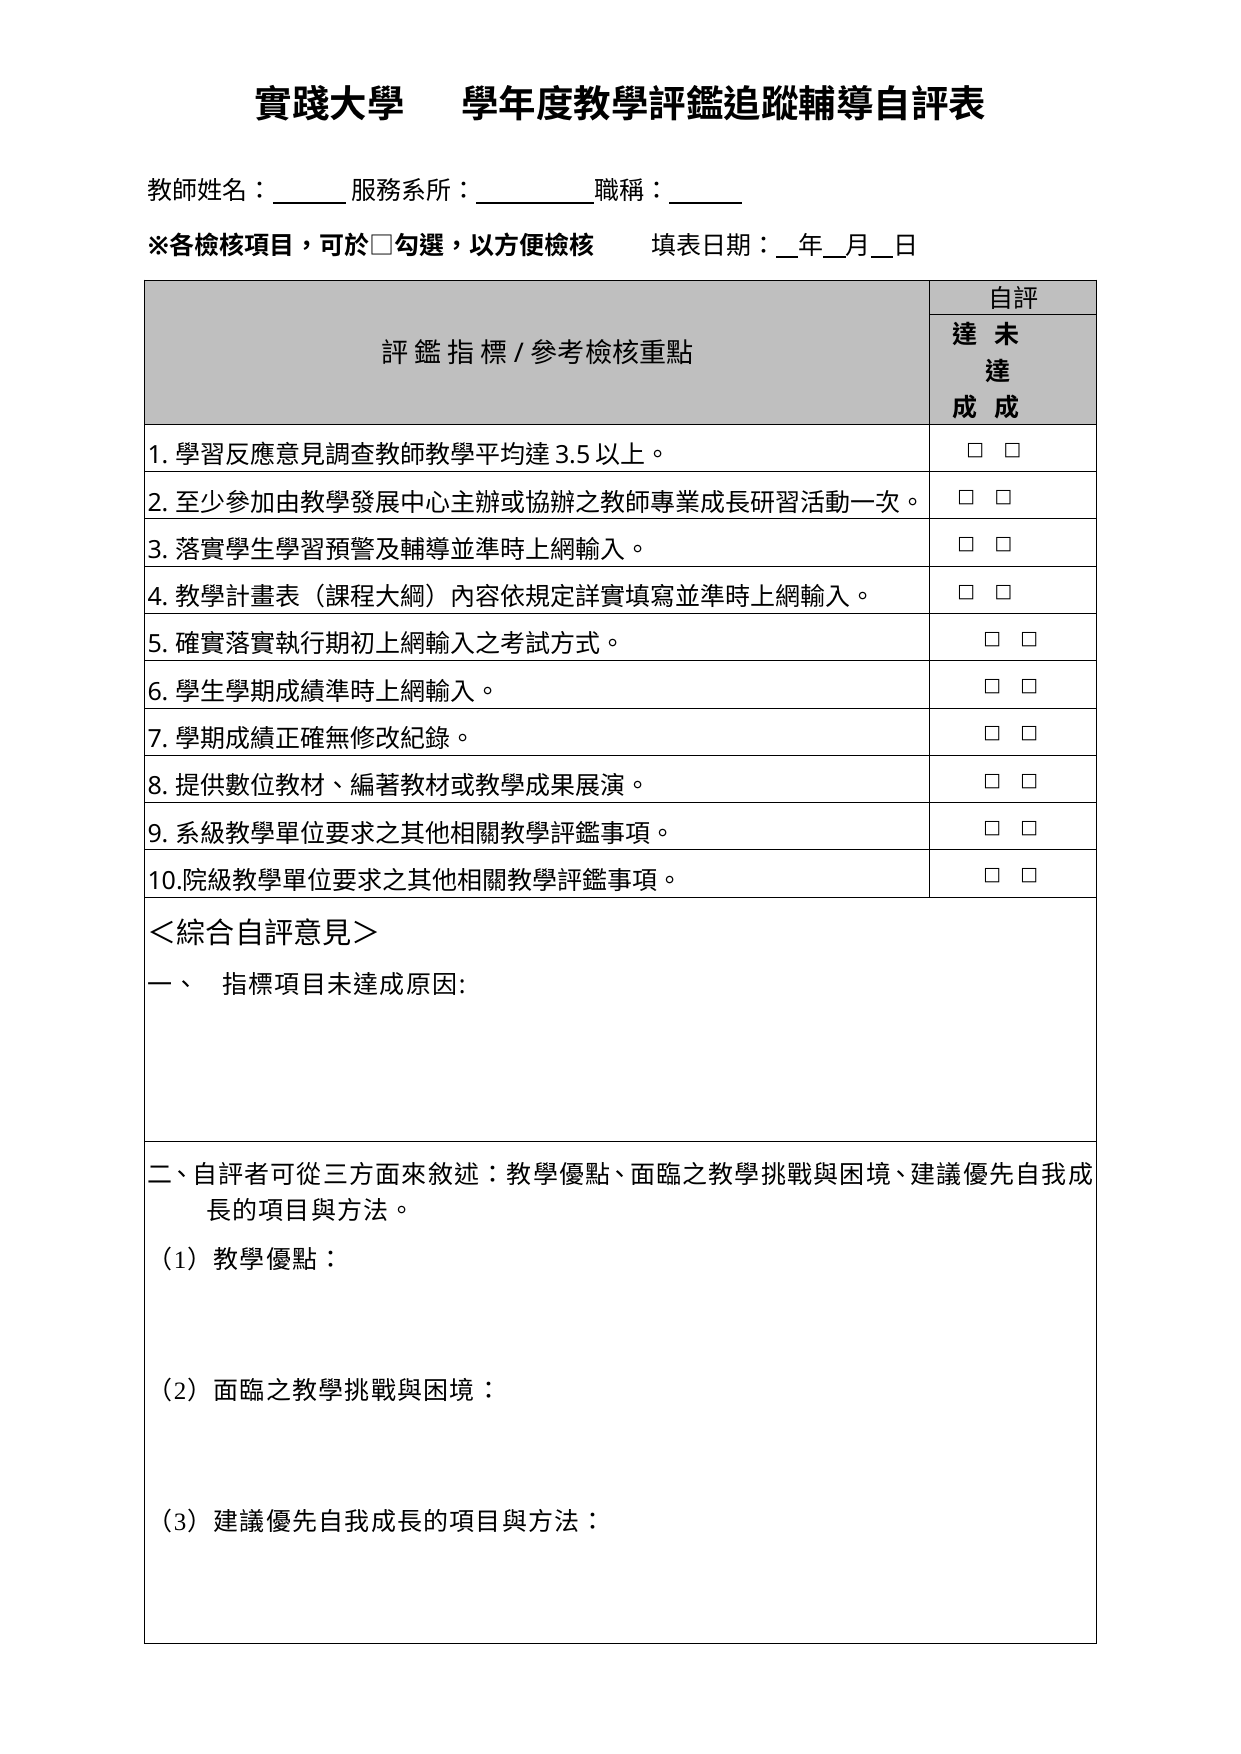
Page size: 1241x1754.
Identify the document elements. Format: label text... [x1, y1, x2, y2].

table_cell □ □ [930, 425, 1096, 471]
table_cell □ □ [930, 567, 1096, 613]
table_cell 4. 教學計畫表（課程大綱）內容依規定詳實填寫並準時上網輸入。 [145, 567, 929, 613]
table_cell □ □ [930, 661, 1096, 707]
table_cell ＜綜合自評意見＞ 指標項目未達成原因: [145, 898, 1096, 1141]
table_cell □ □ [930, 850, 1096, 897]
table_cell □ □ [930, 614, 1096, 660]
table_cell 1. 學習反應意見調查教師教學平均達3.5以上。 [145, 425, 929, 471]
table_cell 達 未 達 成 成 [930, 315, 1096, 424]
table_cell 10.院級教學單位要求之其他相關教學評鑑事項。 [145, 850, 929, 897]
table_cell □ □ [930, 519, 1096, 566]
table_cell 6. 學生學期成績準時上網輸入。 [145, 661, 929, 707]
table_cell □ □ [930, 803, 1096, 849]
table_cell 9. 系級教學單位要求之其他相關教學評鑑事項。 [145, 803, 929, 849]
table_cell 8. 提供數位教材、編著教材或教學成果展演。 [145, 756, 929, 802]
table_cell 2. 至少參加由教學發展中心主辦或協辦之教師專業成長研習活動一次。 [145, 472, 929, 518]
table_cell 3. 落實學生學習預警及輔導並準時上網輸入。 [145, 519, 929, 566]
text ※各檢核項目，可於□勾選，以方便檢核 填表日期： 年 月 日 [148, 225, 1092, 261]
table_cell □ □ [930, 709, 1096, 755]
table_cell □ □ [930, 756, 1096, 802]
text 教師姓名： 服務系所： 職稱： [148, 171, 1092, 207]
table_header 評 鑑 指 標 / 參考檢核重點 [145, 281, 929, 424]
table_cell 5. 確實落實執行期初上網輸入之考試方式。 [145, 614, 929, 660]
table_cell 二、自評者可從三方面來敘述：教學優點、面臨之教學挑戰與困境、建議優先自我成長的項目與方法。 （1）教學優點： （2）面臨之教學挑戰與困境： （3）建議優先自我成長的項目與方法： [145, 1142, 1096, 1642]
table_cell 7. 學期成績正確無修改紀錄。 [145, 709, 929, 755]
table_header 自評 [930, 281, 1096, 314]
text 實踐大學 學年度教學評鑑追蹤輔導自評表 [148, 74, 1092, 128]
table_cell □ □ [930, 472, 1096, 518]
